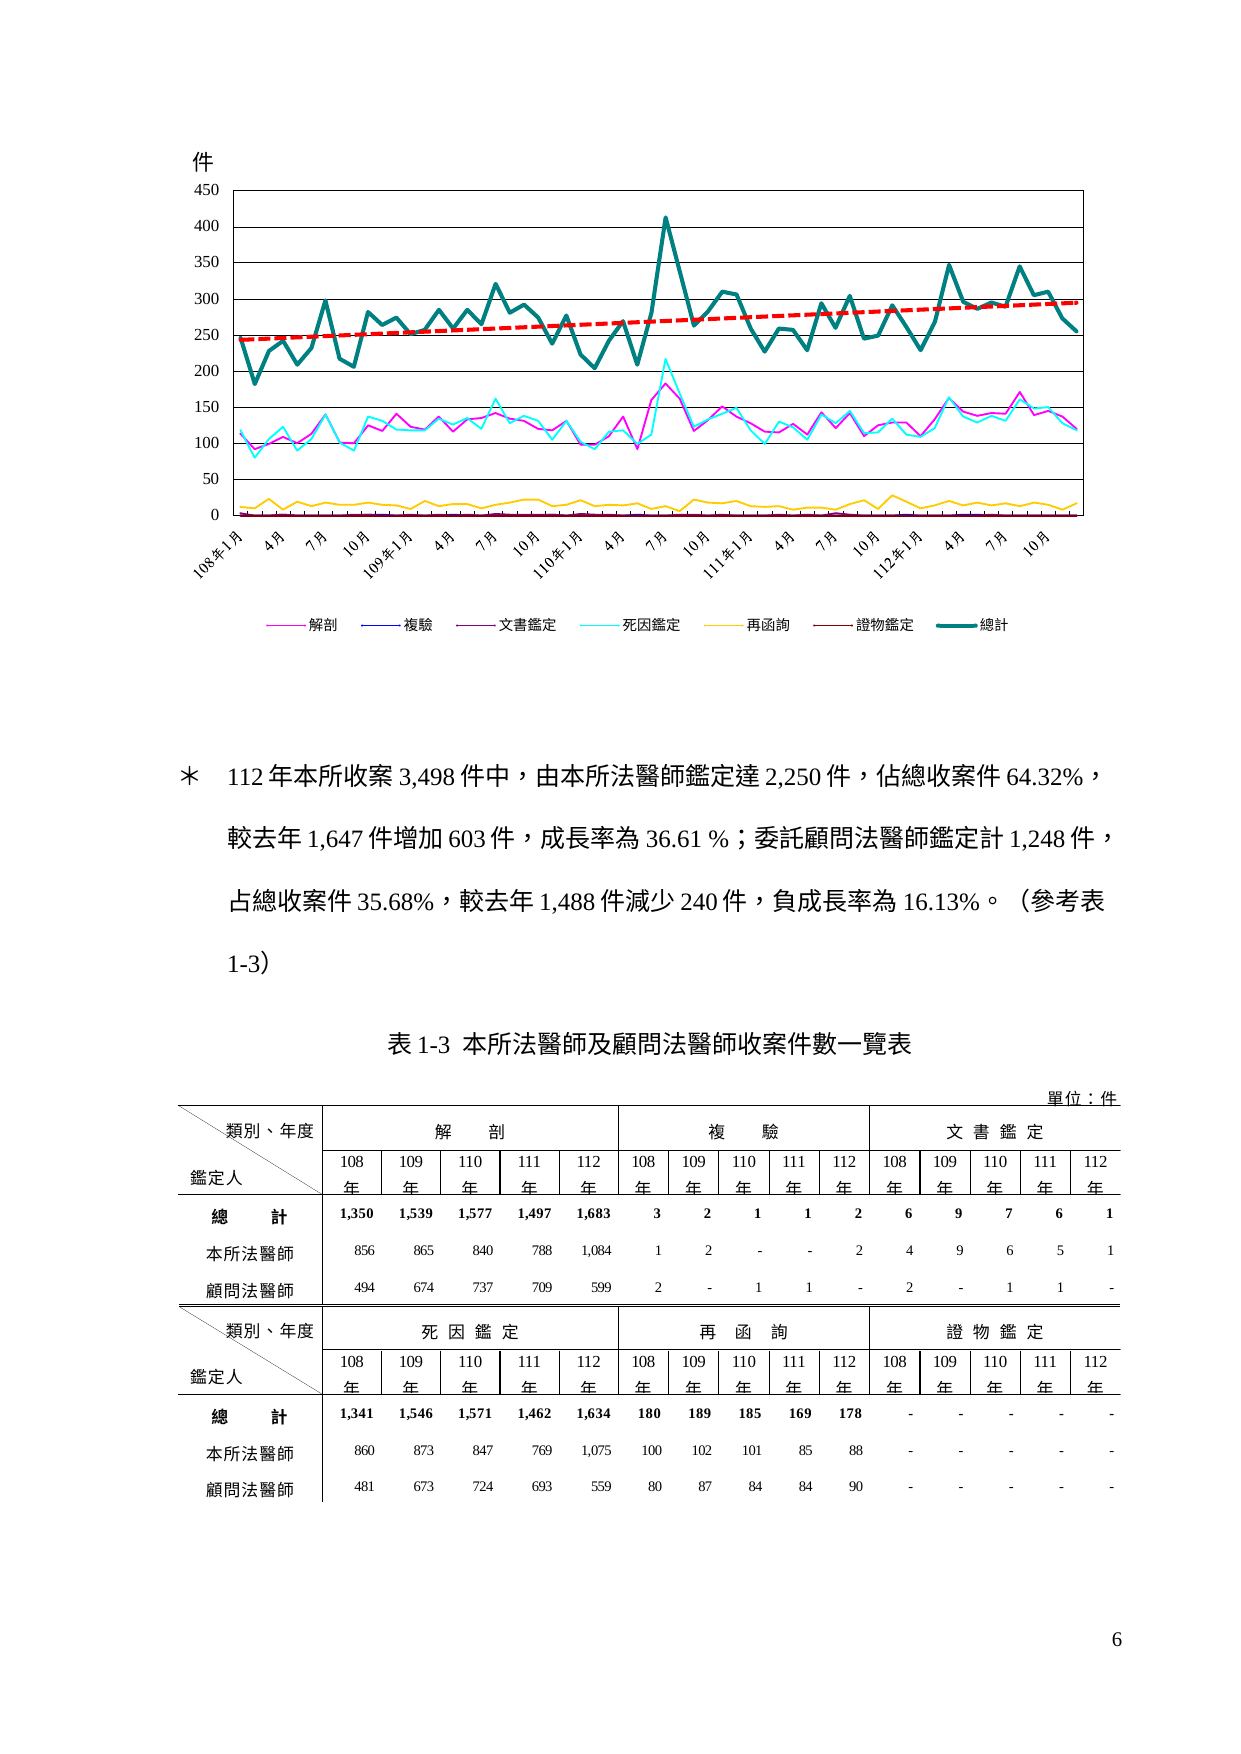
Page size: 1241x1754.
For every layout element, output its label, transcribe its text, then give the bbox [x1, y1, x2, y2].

text 表1-3 本所法醫師及顧問法醫師收案件數一覽表 [177, 1001, 1122, 1064]
list 112年本所收案3,498件中，由本所法醫師鑑定達2,250件，佔總收案件64.32%，較去年1,647件增加603件，成長率為36.61 %；委託顧問法醫師鑑定計1,248件，占總收案件35.68%，較去年1,488件減少240件，負成長率為16.13%。（參考表1-3） [177, 733, 1122, 983]
